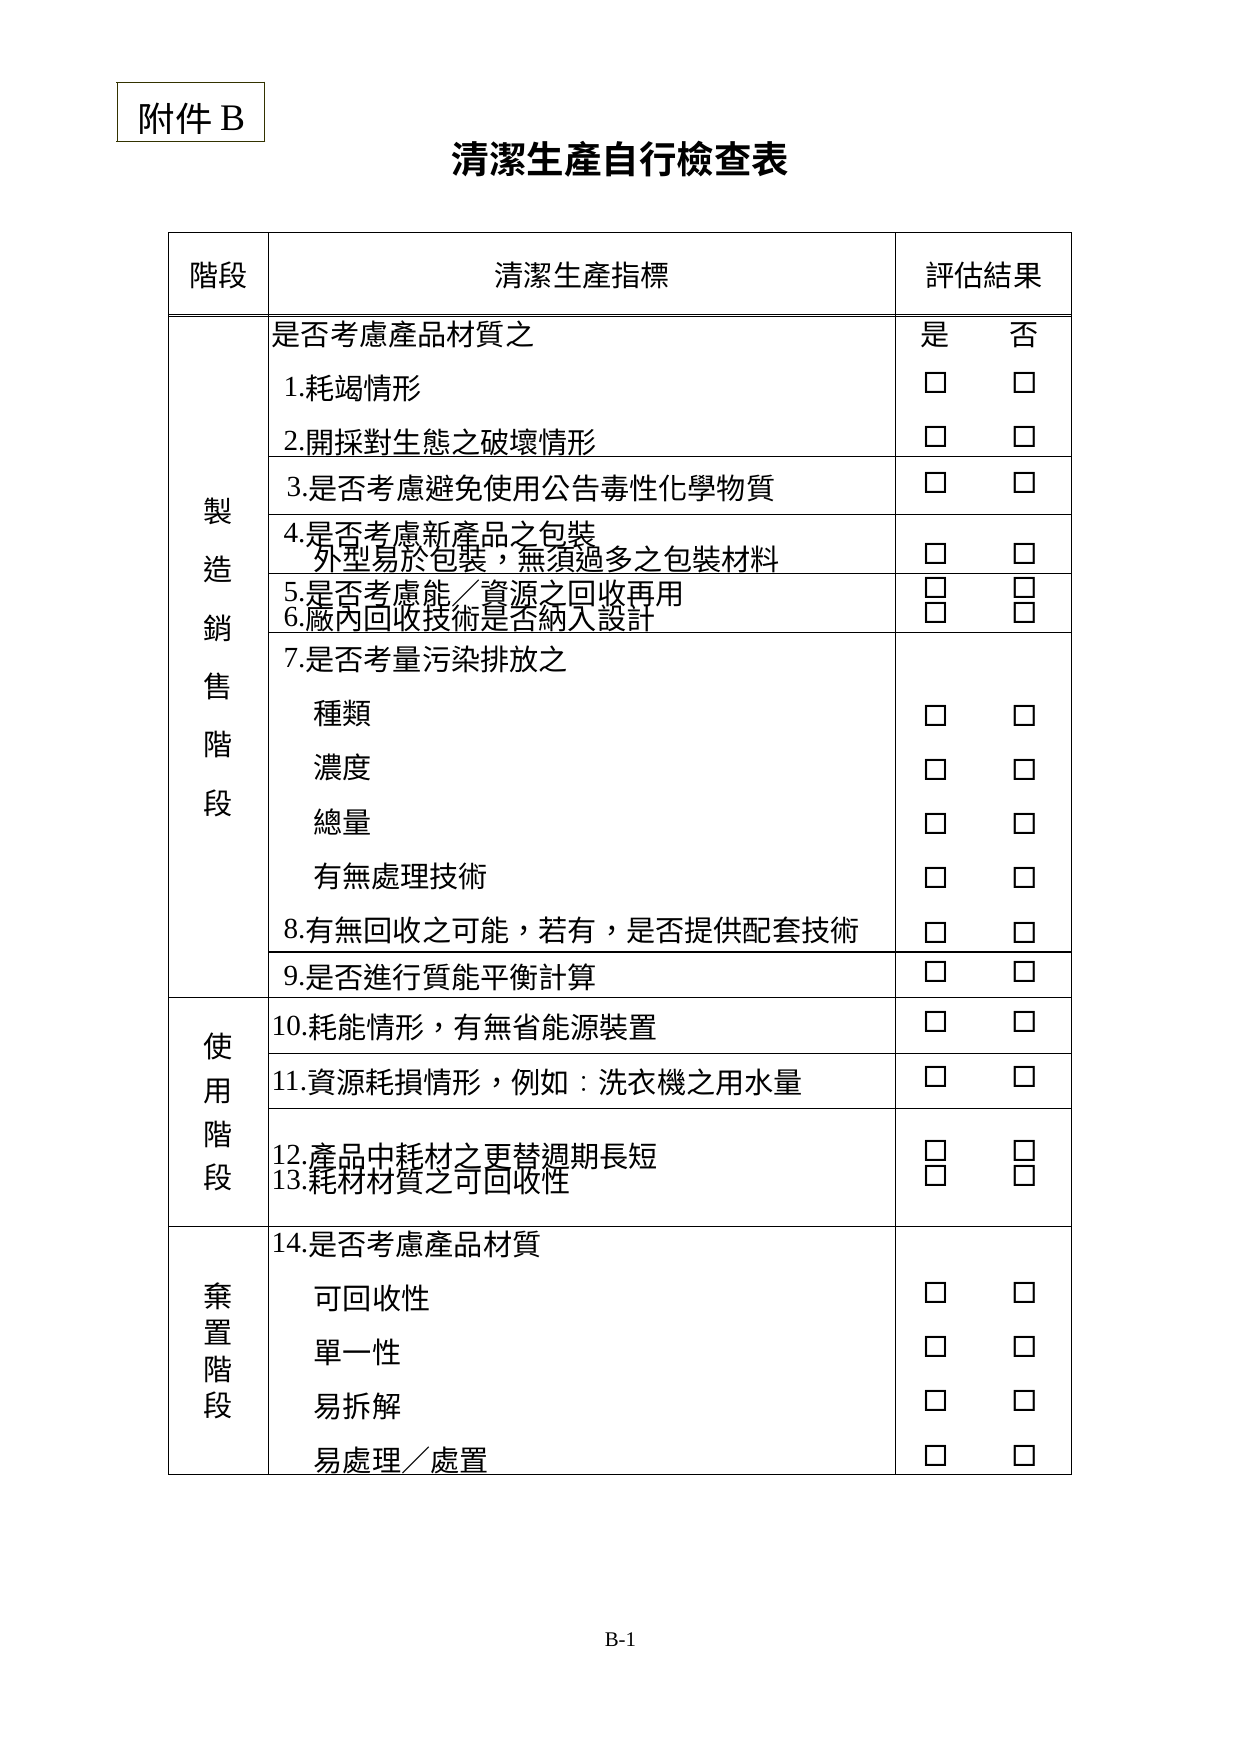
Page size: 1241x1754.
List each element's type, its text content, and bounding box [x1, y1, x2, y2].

table_cell           [896, 633, 1071, 951]
subtitle 清潔生產自行檢查表 [118, 83, 264, 141]
table_cell   [896, 515, 1071, 573]
table_cell 11.資源耗損情形，例如﹕洗衣機之用水量 [269, 1054, 895, 1108]
table_cell 9.是否進行質能平衡計算 [269, 953, 895, 997]
table_cell   [896, 1054, 1071, 1108]
table_cell 12.產品中耗材之更替週期長短 13.耗材材質之可回收性 [269, 1109, 895, 1226]
table_cell 7.是否考量污染排放之 種類 濃度 總量 有無處理技術 8.有無回收之可能，若有，是否提供配套技術 [269, 633, 895, 951]
table_cell     [896, 574, 1071, 632]
table_cell 是否考慮產品材質之 1.耗竭情形 2.開採對生態之破壞情形 [269, 317, 895, 456]
subtitle 清潔生產自行檢查表 [118, 119, 1122, 194]
table_cell         [896, 1227, 1071, 1474]
table_header 階段 [169, 233, 268, 314]
table_cell 10.耗能情形，有無省能源裝置 [269, 998, 895, 1053]
table_cell 是 否     [896, 317, 1071, 456]
table_cell 14.是否考慮產品材質 可回收性 單一性 易拆解 易處理／處置 [269, 1227, 895, 1474]
table_cell 棄 置 階 段 [169, 1227, 268, 1474]
table_cell     [896, 1109, 1071, 1226]
table_header 評估結果 [896, 233, 1071, 314]
table_cell 3.是否考慮避免使用公告毒性化學物質 [269, 457, 895, 514]
table_cell 製 造 銷 售 階 段 [169, 317, 268, 997]
table_cell 4.是否考慮新產品之包裝 外型易於包裝，無須過多之包裝材料 [269, 515, 895, 573]
table_cell 5.是否考慮能／資源之回收再用 6.廠內回收技術是否納入設計 [269, 574, 895, 632]
table_cell   [896, 998, 1071, 1053]
table_cell   [896, 953, 1071, 997]
table_header 清潔生產指標 [269, 233, 895, 314]
table_cell   [896, 457, 1071, 514]
text 附件B [133, 91, 249, 133]
table_cell 使 用 階 段 [169, 998, 268, 1226]
